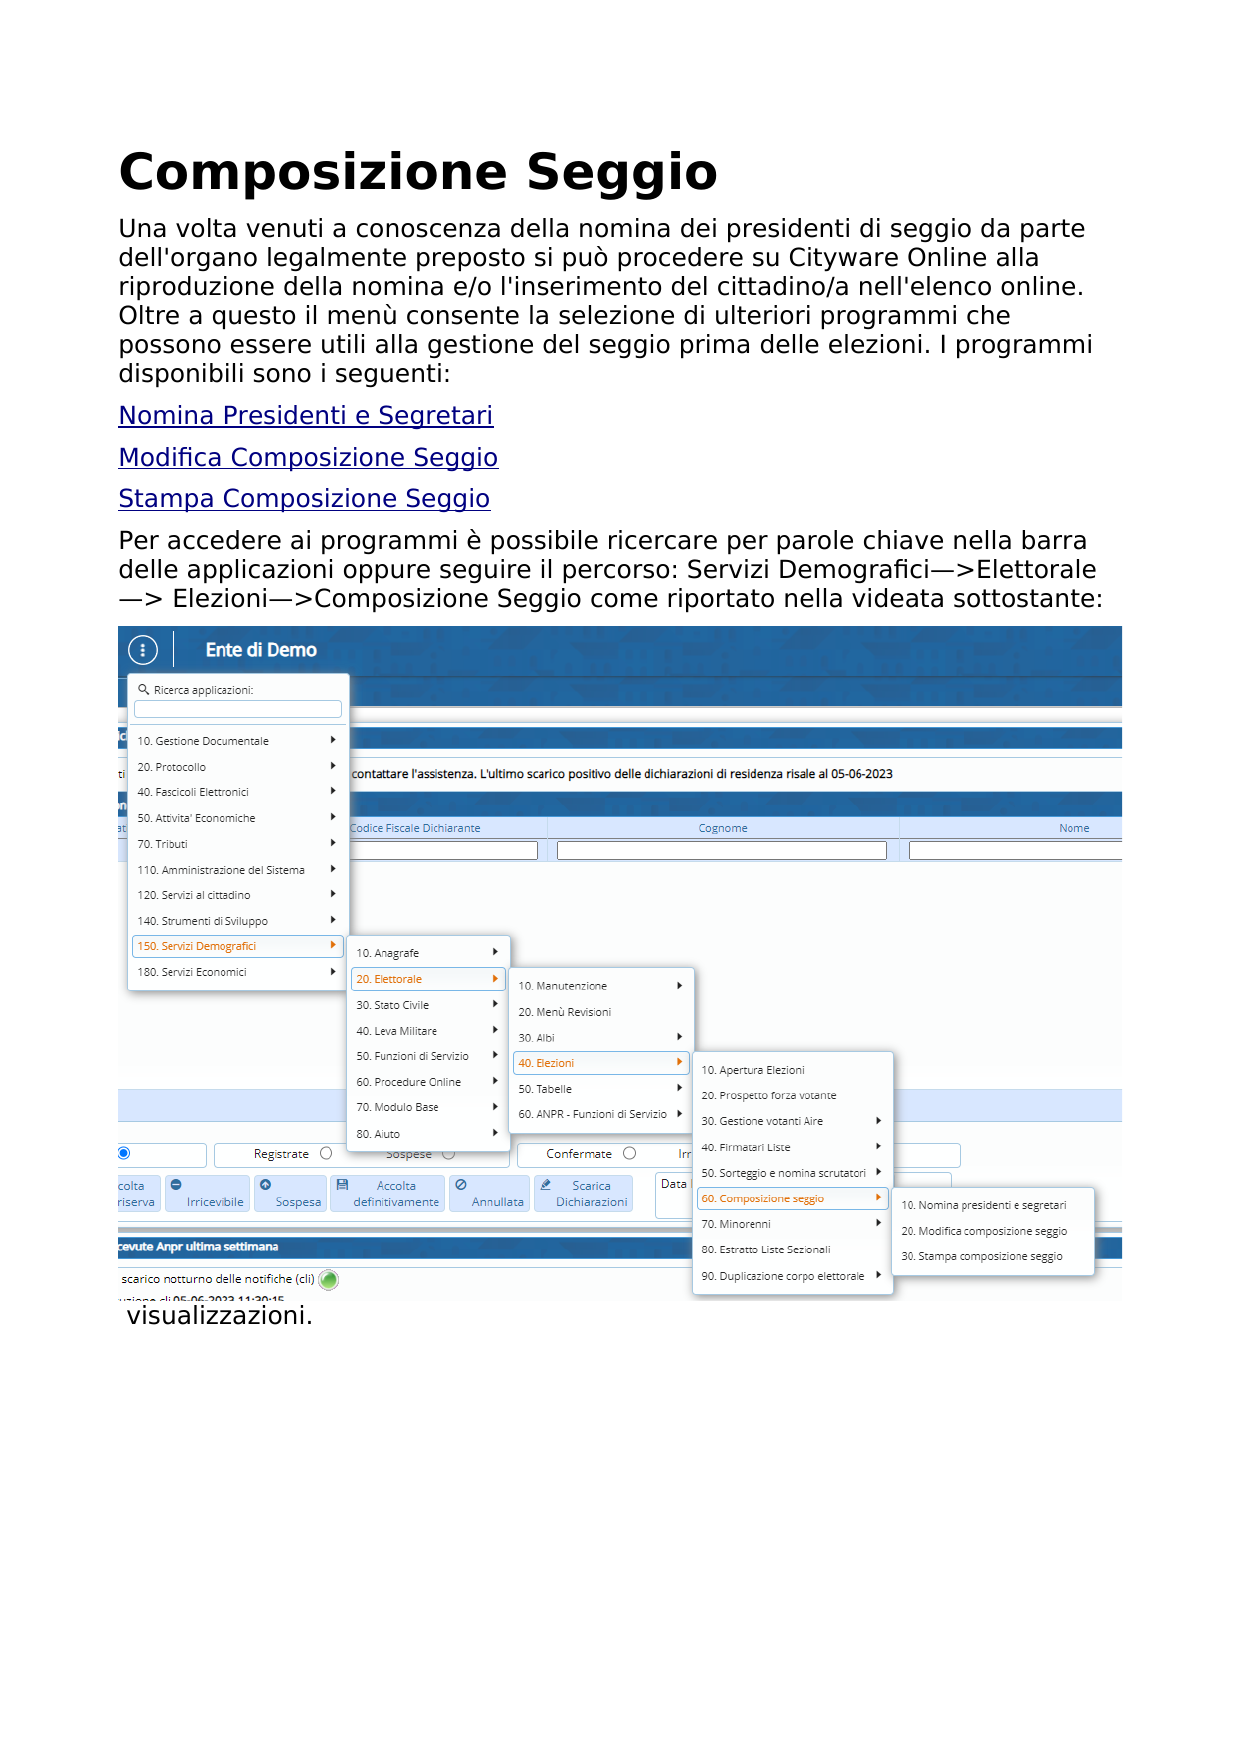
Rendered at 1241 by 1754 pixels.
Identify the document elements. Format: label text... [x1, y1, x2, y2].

text Modifica Composizione Seggio [118, 443, 1122, 472]
text Una volta venuti a conoscenza della nomina dei presidenti di seggio da parte dell'organo legalmente preposto si può procedere su Cityware Online alla riproduzione della nomina e/o l'inserimento del cittadino/a nell'elenco online. Oltre a questo il menù consente la selezione di ulteriori programmi che possono essere utili alla gestione del seggio prima delle elezioni. I programmi disponibili sono i seguenti: [118, 214, 1122, 389]
text visualizzazioni. [118, 1301, 1122, 1330]
picture [118, 626, 1123, 1301]
text Per accedere ai programmi è possibile ricercare per parole chiave nella barra delle applicazioni oppure seguire il percorso: Servizi Demografici—>Elettorale—> Elezioni—>Composizione Seggio come riportato nella videata sottostante: [118, 526, 1122, 614]
subtitle Composizione Seggio [118, 143, 1122, 201]
text Stampa Composizione Seggio [118, 485, 1122, 514]
text Nomina Presidenti e Segretari [118, 401, 1122, 431]
